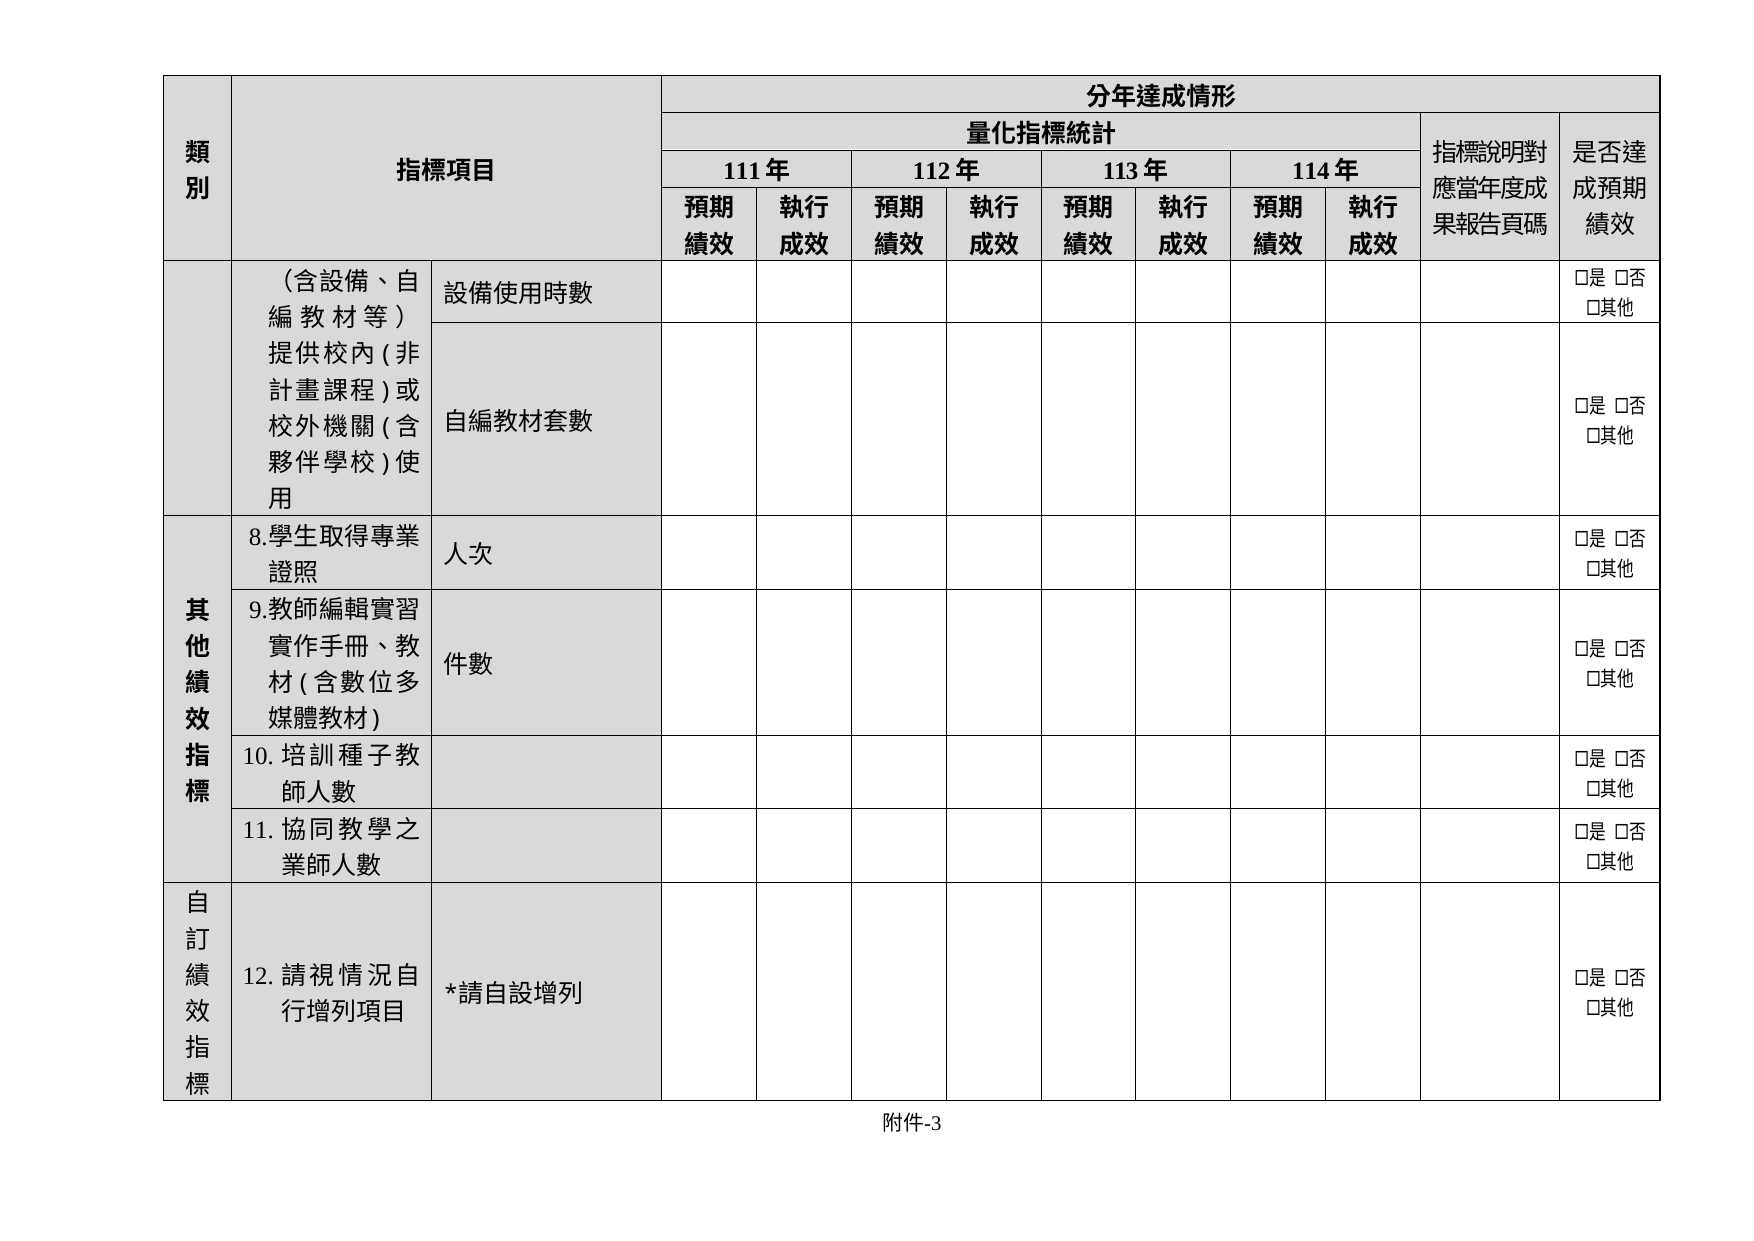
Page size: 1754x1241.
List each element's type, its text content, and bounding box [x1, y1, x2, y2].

table_cell [1231, 261, 1325, 322]
table_cell 學生取得專業證照 [232, 516, 431, 589]
table_cell [852, 323, 946, 515]
table_cell [1326, 590, 1420, 735]
table_cell [1042, 516, 1135, 589]
table_cell [1136, 323, 1230, 515]
table_cell [852, 261, 946, 322]
table_cell [757, 736, 851, 808]
table_cell [1326, 261, 1420, 322]
table_cell [1421, 516, 1559, 589]
table_cell 預期 績效 [1231, 188, 1325, 260]
table_cell 執行 成效 [757, 188, 851, 260]
table_cell [1326, 883, 1420, 1100]
table_cell [947, 883, 1041, 1100]
table_cell [1231, 323, 1325, 515]
table_cell [432, 736, 661, 808]
table_cell [757, 809, 851, 882]
table_cell 教師編輯實習實作手冊、教材(含數位多媒體教材) [232, 590, 431, 735]
table_cell [947, 323, 1041, 515]
table_header 分年達成情形 [662, 76, 1659, 112]
table_cell 是 否 其他 [1560, 809, 1659, 882]
table_cell [1042, 323, 1135, 515]
table_cell [164, 261, 231, 515]
table_cell 件數 [432, 590, 661, 735]
table_cell [947, 516, 1041, 589]
table_cell [1421, 736, 1559, 808]
table_cell [1042, 809, 1135, 882]
table_cell [947, 590, 1041, 735]
table_cell 預期 績效 [662, 188, 756, 260]
table_cell 自編教材套數 [432, 323, 661, 515]
table_cell 設備使用時數 [432, 261, 661, 322]
table_cell 人次 [432, 516, 661, 589]
table_cell 預期 績效 [1042, 188, 1135, 260]
table_cell [852, 736, 946, 808]
table_cell 是 否 其他 [1560, 516, 1659, 589]
table_cell [1421, 883, 1559, 1100]
table_cell 自訂績效指標 [164, 883, 231, 1100]
table_cell [1421, 809, 1559, 882]
table_cell [947, 809, 1041, 882]
table_cell 執行 成效 [947, 188, 1041, 260]
table_cell 是 否 其他 [1560, 883, 1659, 1100]
table_cell [947, 736, 1041, 808]
table_cell 協同教學之業師人數 [232, 809, 431, 882]
table_cell [1421, 261, 1559, 322]
table_cell 111年 [662, 151, 851, 187]
table_cell [757, 323, 851, 515]
table_cell 執行 成效 [1136, 188, 1230, 260]
table_cell 其他績效指標 [164, 516, 231, 882]
table_cell *請自設增列 [432, 883, 661, 1100]
table_header 指標項目 [232, 76, 661, 260]
table_cell 資源共享成效（含設備、自編教材等） 提供校內(非計畫課程)或校外機關(含夥伴學校)使用 [232, 261, 431, 515]
table_cell [1326, 323, 1420, 515]
table_cell [1042, 261, 1135, 322]
table_cell 是 否 其他 [1560, 736, 1659, 808]
table_cell [1231, 516, 1325, 589]
table_cell [852, 809, 946, 882]
table_cell 112年 [852, 151, 1041, 187]
table_cell 是 否 其他 [1560, 323, 1659, 515]
table_cell [1136, 516, 1230, 589]
table_cell [1136, 736, 1230, 808]
table_cell [1136, 590, 1230, 735]
table_cell [662, 590, 756, 735]
table_cell [1042, 883, 1135, 1100]
table_cell [1326, 809, 1420, 882]
table_cell [1231, 809, 1325, 882]
table_cell 培訓種子教師人數 [232, 736, 431, 808]
table_cell 114年 [1231, 151, 1420, 187]
table_cell [1421, 323, 1559, 515]
table_cell [1231, 736, 1325, 808]
table_cell [947, 261, 1041, 322]
table_cell 是 否 其他 [1560, 590, 1659, 735]
table_cell [1042, 590, 1135, 735]
table_cell 預期 績效 [852, 188, 946, 260]
table_cell [662, 736, 756, 808]
table_cell [1231, 883, 1325, 1100]
table_cell [1136, 809, 1230, 882]
table_cell [852, 883, 946, 1100]
table_header 類別 [164, 76, 231, 260]
table_cell [1136, 261, 1230, 322]
table_cell [757, 516, 851, 589]
table_cell 113年 [1042, 151, 1230, 187]
table_cell [852, 516, 946, 589]
table_cell [1421, 590, 1559, 735]
table_cell [852, 590, 946, 735]
table_cell 請視情況自行增列項目 [232, 883, 431, 1100]
table_cell [1326, 516, 1420, 589]
table_cell [1136, 883, 1230, 1100]
table_cell [432, 809, 661, 882]
table_cell [662, 261, 756, 322]
table_cell 執行 成效 [1326, 188, 1420, 260]
table_cell 量化指標統計 [662, 113, 1420, 149]
table_cell [757, 261, 851, 322]
table_cell 是 否 其他 [1560, 261, 1659, 322]
table_cell [1042, 736, 1135, 808]
table_cell 指標說明對應當年度成果報告頁碼 [1421, 113, 1559, 260]
table_cell [662, 883, 756, 1100]
table_cell [757, 883, 851, 1100]
table_cell [662, 516, 756, 589]
table_cell 是否達成預期績效 [1560, 113, 1659, 260]
table_cell [1231, 590, 1325, 735]
table_cell [662, 809, 756, 882]
table_cell [757, 590, 851, 735]
table_cell [662, 323, 756, 515]
table_cell [1326, 736, 1420, 808]
